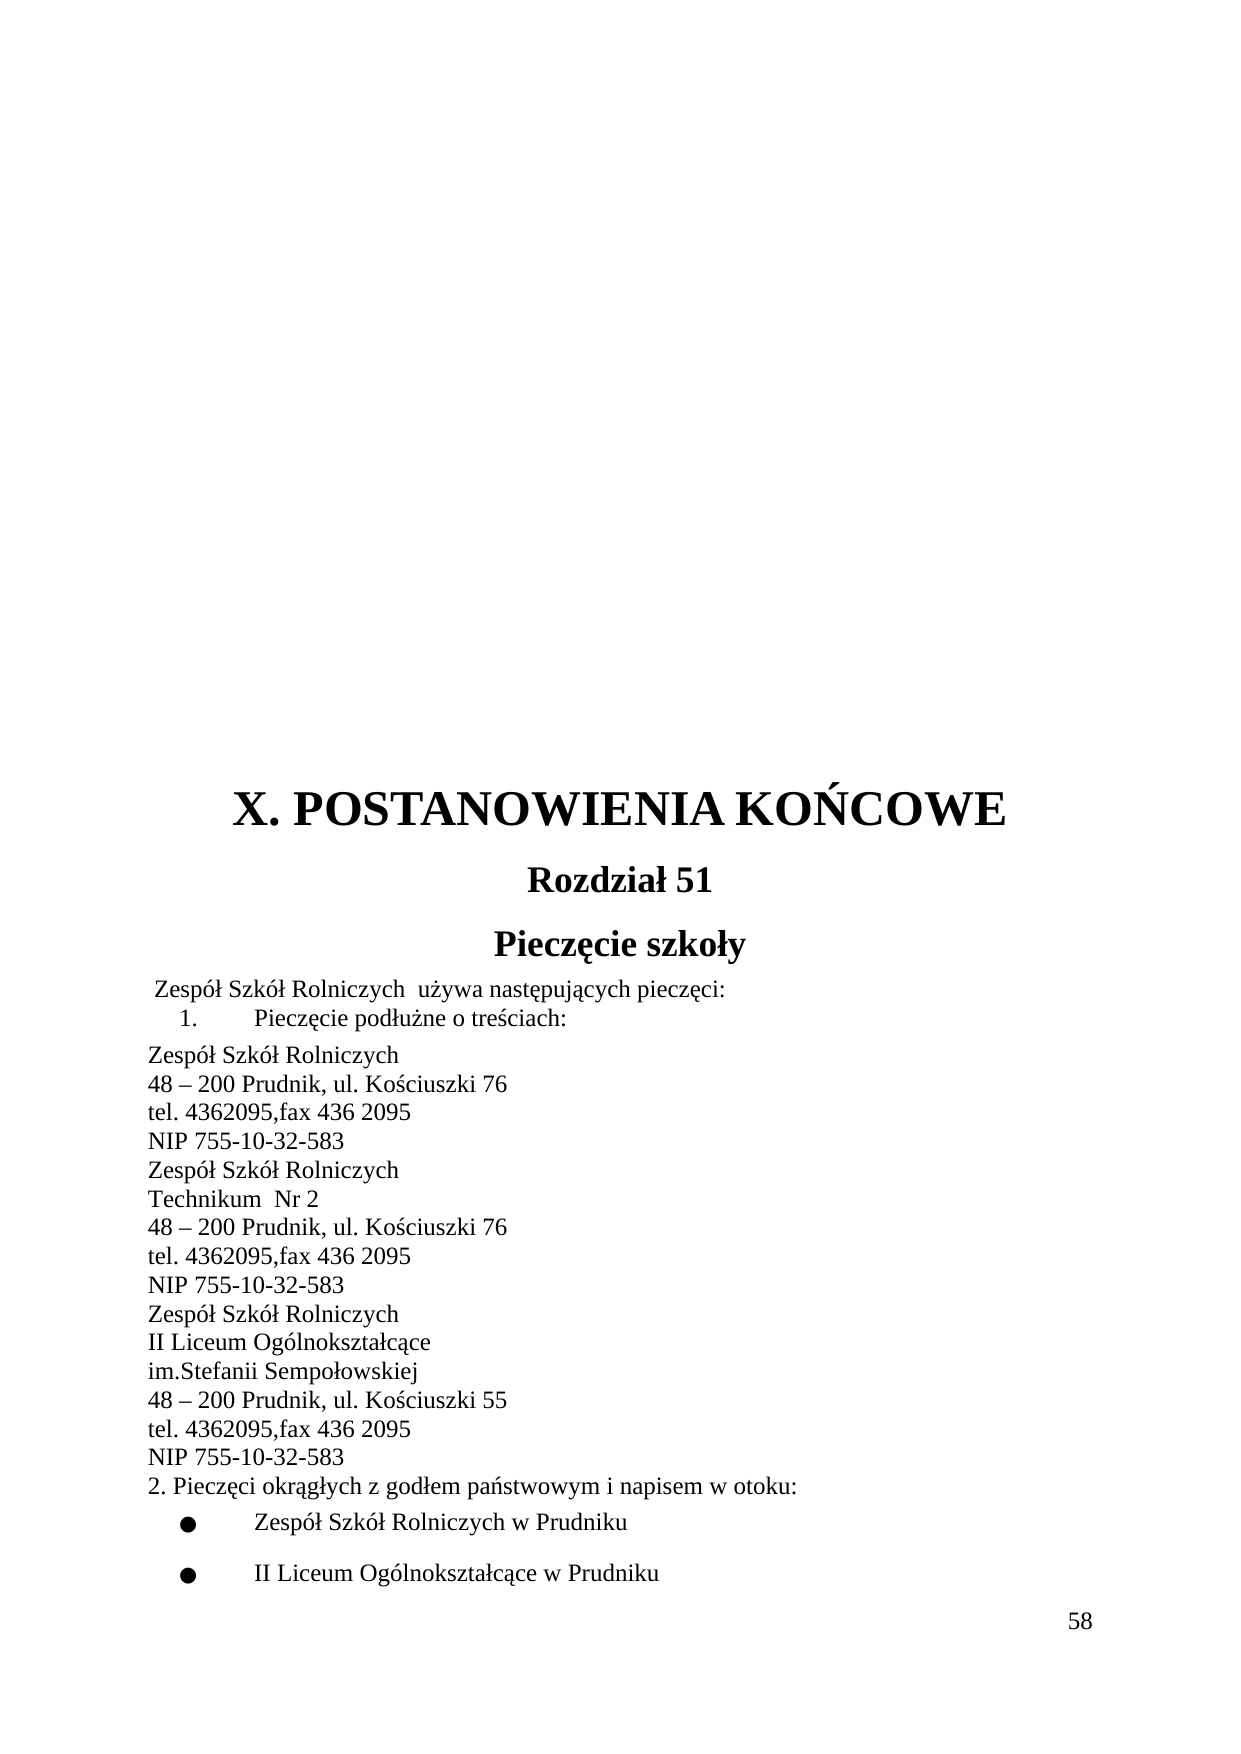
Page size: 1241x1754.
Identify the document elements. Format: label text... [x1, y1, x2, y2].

text Zespół Szkół Rolniczych [148, 1299, 1093, 1327]
text Zespół Szkół Rolniczych [148, 1040, 1093, 1069]
text tel. 4362095,fax 436 2095 [148, 1241, 1093, 1270]
text Zespół Szkół Rolniczych [148, 1155, 1093, 1184]
text 48 – 200 Prudnik, ul. Kościuszki 76 [148, 1069, 1093, 1097]
text Technikum Nr 2 [148, 1184, 1093, 1212]
list Pieczęcie podłużne o treściach: [179, 1003, 1093, 1032]
text tel. 4362095,fax 436 2095 [148, 1097, 1093, 1126]
text 48 – 200 Prudnik, ul. Kościuszki 76 [148, 1212, 1093, 1241]
subtitle Rozdział 51 [148, 857, 1093, 900]
text 2. Pieczęci okrągłych z godłem państwowym i napisem w otoku: [148, 1471, 1093, 1500]
text II Liceum Ogólnokształcące [148, 1327, 1093, 1356]
list II Liceum Ogólnokształcące w Prudniku [179, 1550, 1093, 1593]
subtitle X. POSTANOWIENIA KOŃCOWE [148, 779, 1093, 836]
list Zespół Szkół Rolniczych w Prudniku [179, 1500, 1093, 1543]
text tel. 4362095,fax 436 2095 [148, 1414, 1093, 1442]
text 48 – 200 Prudnik, ul. Kościuszki 55 [148, 1385, 1093, 1414]
subtitle Pieczęcie szkoły [148, 921, 1093, 964]
text NIP 755-10-32-583 [148, 1270, 1093, 1299]
text NIP 755-10-32-583 [148, 1442, 1093, 1471]
text NIP 755-10-32-583 [148, 1126, 1093, 1155]
text Zespół Szkół Rolniczych używa następujących pieczęci: [148, 974, 1093, 1003]
text im.Stefanii Sempołowskiej [148, 1356, 1093, 1385]
